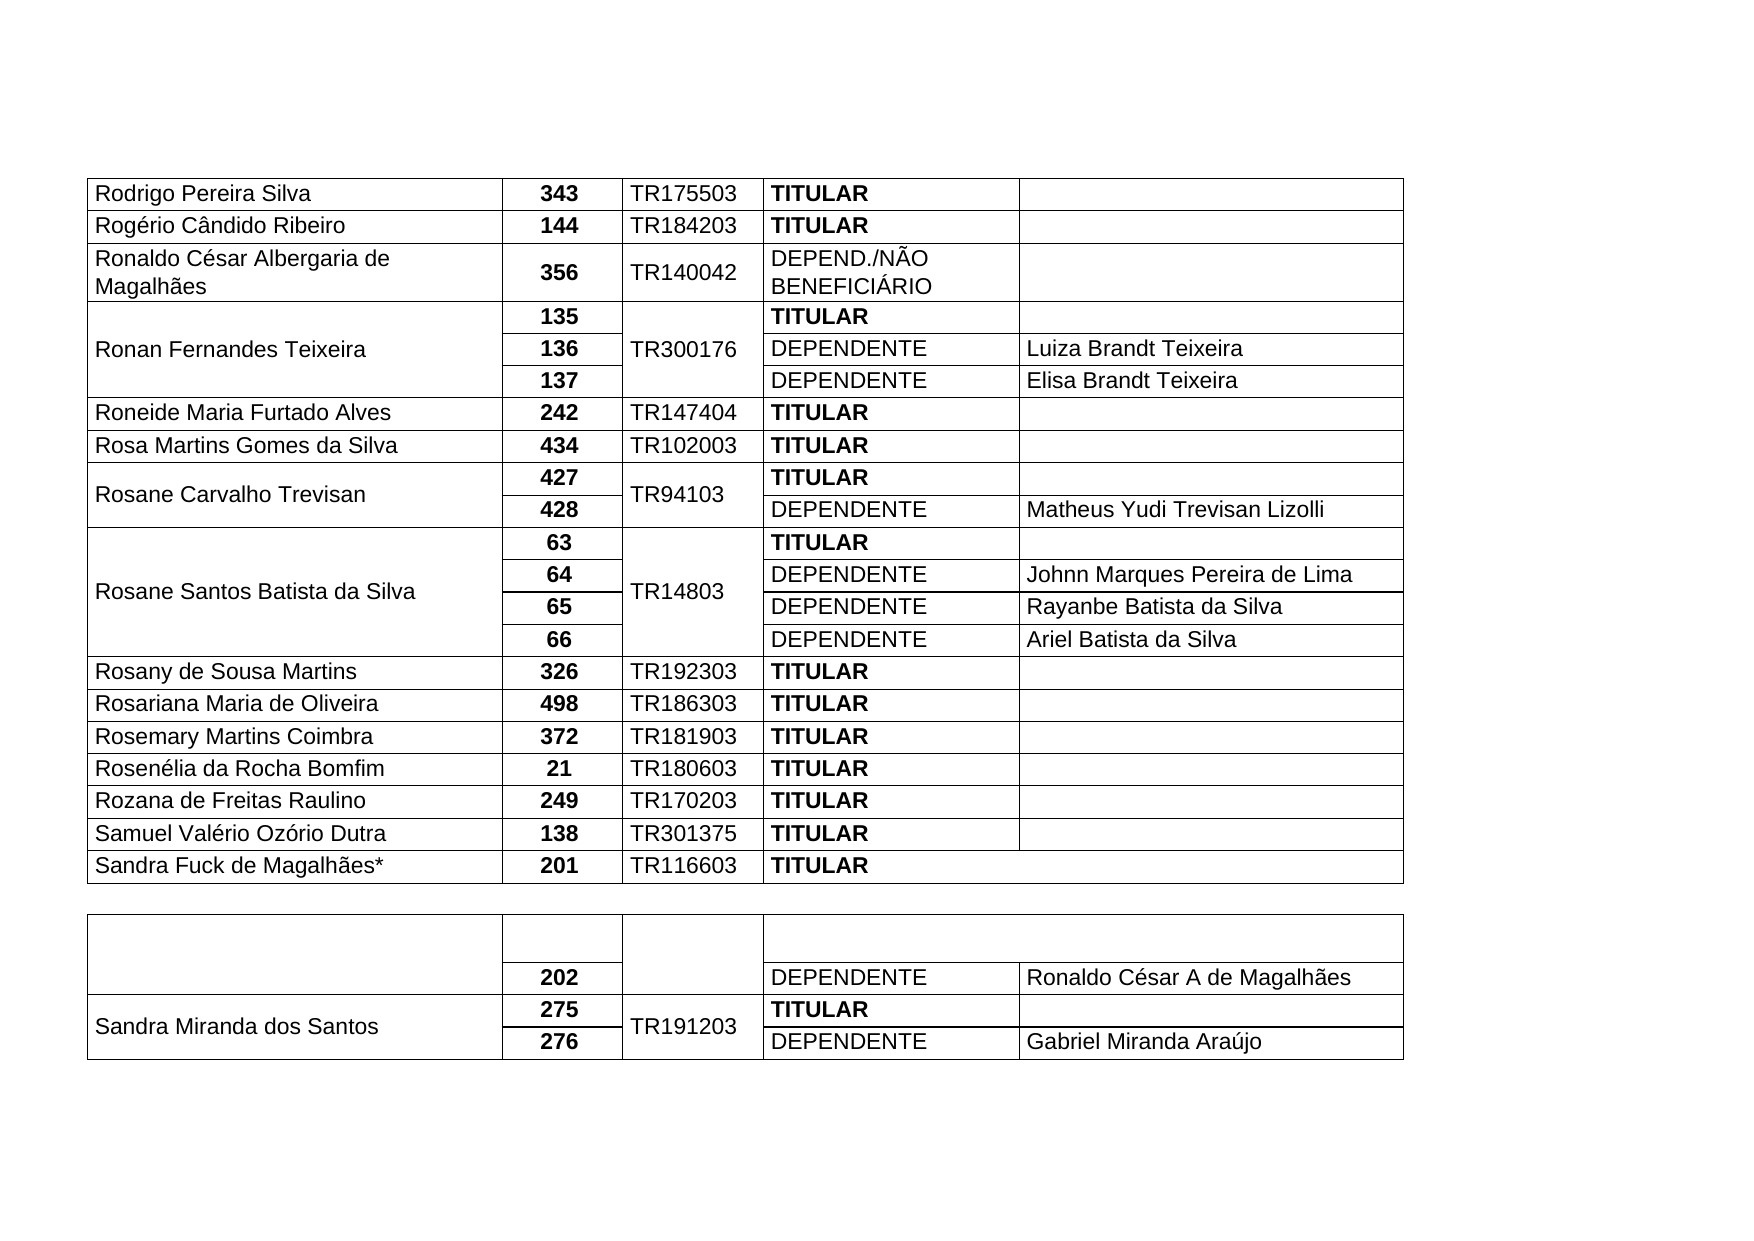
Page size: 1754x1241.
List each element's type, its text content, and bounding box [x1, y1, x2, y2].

table_cell 372 [503, 722, 622, 753]
table_cell Johnn Marques Pereira de Lima [1020, 560, 1403, 591]
table_cell 136 [503, 334, 622, 365]
table_cell DEPENDENTE [764, 963, 1019, 994]
table_header [764, 915, 1019, 962]
table_cell 144 [503, 211, 622, 243]
table_cell [1020, 431, 1403, 462]
table_cell 137 [503, 366, 622, 397]
table_cell 498 [503, 690, 622, 721]
table_cell DEPENDENTE [764, 366, 1019, 397]
table_cell Samuel Valério Ozório Dutra [88, 819, 502, 850]
table_cell 326 [503, 657, 622, 688]
table_cell 201 [503, 851, 622, 883]
table_cell DEPEND./NÃO BENEFICIÁRIO [764, 244, 1019, 301]
table_cell [1020, 819, 1403, 850]
table_cell 242 [503, 398, 622, 430]
table_cell TITULAR [764, 431, 1019, 462]
table_cell TITULAR [764, 179, 1019, 210]
table_cell Ronaldo César A de Magalhães [1020, 963, 1403, 994]
table_cell 63 [503, 528, 622, 559]
table_cell 66 [503, 625, 622, 656]
table_cell 64 [503, 560, 622, 591]
table_cell [1020, 657, 1403, 688]
table_cell TR147404 [623, 398, 763, 430]
table_cell Rozana de Freitas Raulino [88, 786, 502, 818]
table_cell TR140042 [623, 244, 763, 301]
table_cell TR300176 [623, 302, 763, 397]
table_cell TR192303 [623, 657, 763, 688]
table_cell DEPENDENTE [764, 1028, 1019, 1059]
table_cell TITULAR [764, 398, 1019, 430]
table_cell [1020, 211, 1403, 243]
table_cell Rosemary Martins Coimbra [88, 722, 502, 753]
table_cell Luiza Brandt Teixeira [1020, 334, 1403, 365]
table_cell 343 [503, 179, 622, 210]
table_cell [1020, 463, 1403, 494]
table_cell [1020, 528, 1403, 559]
table_cell TR175503 [623, 179, 763, 210]
table_cell DEPENDENTE [764, 334, 1019, 365]
table_cell 276 [503, 1028, 622, 1059]
table_header [503, 915, 622, 962]
table_cell TR102003 [623, 431, 763, 462]
table_cell TITULAR [764, 690, 1019, 721]
table_cell TITULAR [764, 722, 1019, 753]
table_cell Rosa Martins Gomes da Silva [88, 431, 502, 462]
table_cell TITULAR [764, 528, 1019, 559]
table_cell Ronaldo César Albergaria de Magalhães [88, 244, 502, 301]
table_cell Rosane Carvalho Trevisan [88, 463, 502, 527]
table_cell 135 [503, 302, 622, 333]
table_cell TR94103 [623, 463, 763, 527]
table_cell 356 [503, 244, 622, 301]
table_cell Rosany de Sousa Martins [88, 657, 502, 688]
table_cell [1020, 722, 1403, 753]
table_cell TITULAR [764, 657, 1019, 688]
table_cell 434 [503, 431, 622, 462]
table_cell Elisa Brandt Teixeira [1020, 366, 1403, 397]
table_header (TITULAR E DEPENDENTE) [1019, 915, 1403, 962]
table_cell Rayanbe Batista da Silva [1020, 593, 1403, 624]
table_cell [1020, 786, 1403, 818]
table_cell Roneide Maria Furtado Alves [88, 398, 502, 430]
table_header [88, 915, 502, 994]
table_cell TITULAR [764, 819, 1019, 850]
table_cell 428 [503, 496, 622, 527]
table_cell [1020, 244, 1403, 301]
table_cell 275 [503, 995, 622, 1026]
table_cell TITULAR [764, 786, 1019, 818]
table_cell DEPENDENTE [764, 496, 1019, 527]
table_cell DEPENDENTE [764, 560, 1019, 591]
table_cell TR186303 [623, 690, 763, 721]
table_cell Rosane Santos Batista da Silva [88, 528, 502, 656]
table_cell [1020, 302, 1403, 333]
table_cell 427 [503, 463, 622, 494]
table_cell DESISTENTE EM 22.05.19 [1019, 851, 1403, 883]
table_cell TR301375 [623, 819, 763, 850]
table_cell 138 [503, 819, 622, 850]
table_cell TR116603 [623, 851, 763, 883]
table_cell DEPENDENTE [764, 625, 1019, 656]
table_cell [1020, 995, 1403, 1026]
table_cell TR191203 [623, 995, 763, 1059]
table_cell TITULAR [764, 995, 1019, 1026]
table_cell TITULAR [764, 851, 1019, 883]
table_cell 21 [503, 754, 622, 785]
table_header [623, 915, 763, 994]
table_cell Rogério Cândido Ribeiro [88, 211, 502, 243]
table_cell 65 [503, 593, 622, 624]
table_cell Sandra Fuck de Magalhães* [88, 851, 502, 883]
table_cell [1020, 690, 1403, 721]
table_cell TR14803 [623, 528, 763, 656]
table_cell Ronan Fernandes Teixeira [88, 302, 502, 397]
table_cell [1020, 398, 1403, 430]
table_cell TR180603 [623, 754, 763, 785]
table_cell Rosariana Maria de Oliveira [88, 690, 502, 721]
table_cell TITULAR [764, 211, 1019, 243]
table_cell TR184203 [623, 211, 763, 243]
table_cell Sandra Miranda dos Santos [88, 995, 502, 1059]
table_cell Rosenélia da Rocha Bomfim [88, 754, 502, 785]
table_cell [1020, 754, 1403, 785]
table_cell TITULAR [764, 463, 1019, 494]
table_cell DEPENDENTE [764, 593, 1019, 624]
table_cell Gabriel Miranda Araújo [1020, 1028, 1403, 1059]
table_cell [1020, 179, 1403, 210]
table_cell Rodrigo Pereira Silva [88, 179, 502, 210]
table_cell TITULAR [764, 302, 1019, 333]
table_cell 202 [503, 963, 622, 994]
table_cell TR170203 [623, 786, 763, 818]
table_cell TITULAR [764, 754, 1019, 785]
table_cell Ariel Batista da Silva [1020, 625, 1403, 656]
table_cell Matheus Yudi Trevisan Lizolli [1020, 496, 1403, 527]
table_cell TR181903 [623, 722, 763, 753]
table_cell 249 [503, 786, 622, 818]
